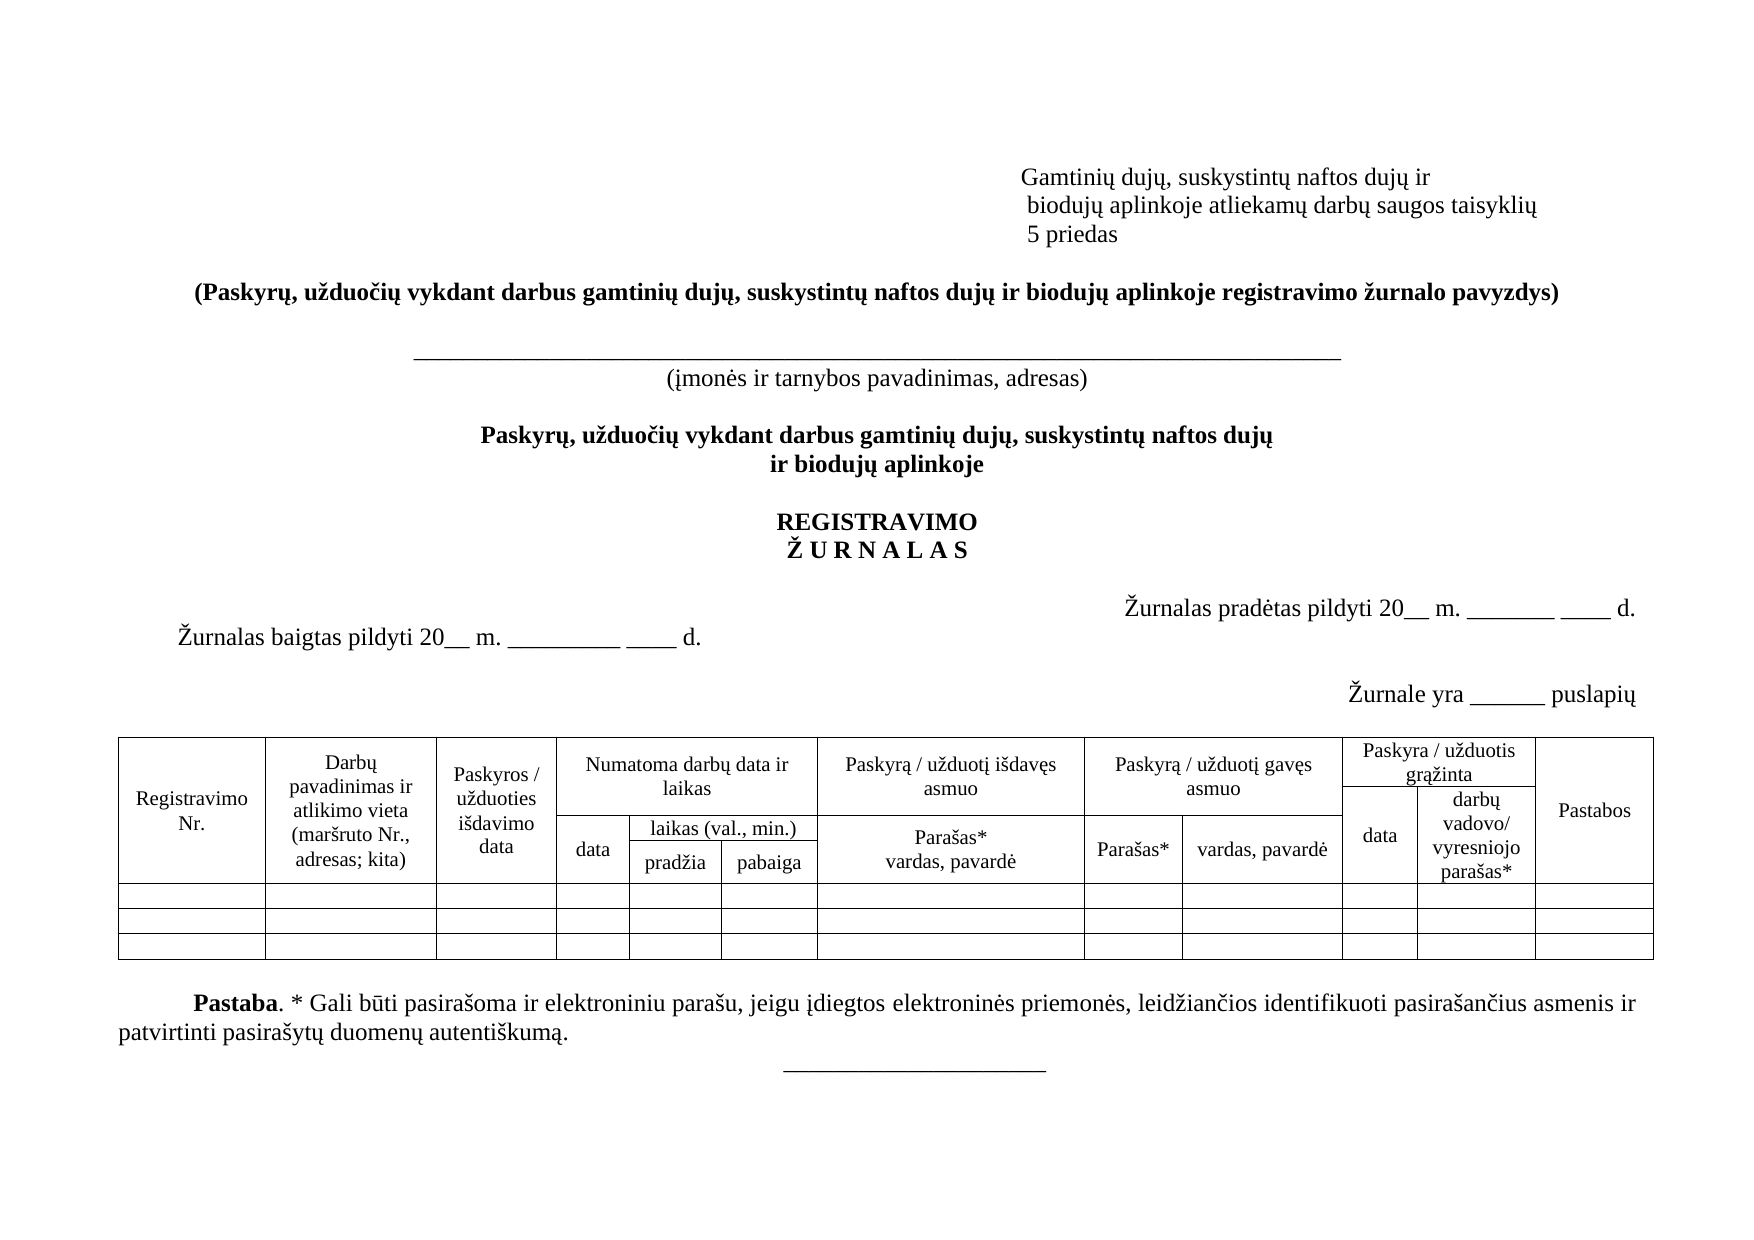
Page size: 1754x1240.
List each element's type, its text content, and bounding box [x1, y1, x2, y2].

table_cell [266, 884, 436, 908]
table_cell [1183, 934, 1342, 958]
table_cell darbų vadovo/ vyresniojo parašas* [1418, 787, 1535, 883]
text Žurnalas baigtas pildyti 20__ m. _________ ____ d. [118, 622, 1636, 650]
table_cell [1183, 909, 1342, 933]
table_header Registravimo Nr. [119, 738, 265, 883]
text REGISTRAVIMO [118, 507, 1636, 535]
table_header Darbų pavadinimas ir atlikimo vieta (maršruto Nr., adresas; kita) [266, 738, 436, 883]
table_header Paskyrą / užduotį išdavęs asmuo [818, 738, 1084, 814]
table_cell [818, 909, 1084, 933]
table_cell [437, 884, 556, 908]
table_cell [437, 934, 556, 958]
table_cell [1418, 934, 1535, 958]
table_cell [119, 934, 265, 958]
table_cell [557, 909, 629, 933]
text Gamtinių dujų, suskystintų naftos dujų ir [118, 162, 1636, 190]
text Žurnale yra ______ puslapių [118, 679, 1636, 708]
table_cell [722, 934, 817, 958]
table_cell [818, 934, 1084, 958]
table_cell Parašas* vardas, pavardė [818, 816, 1084, 883]
table_cell [1343, 909, 1417, 933]
table_cell [1536, 934, 1653, 958]
table_cell [1085, 909, 1182, 933]
table_header Paskyra / užduotis grąžinta [1343, 738, 1535, 786]
table_header Pastabos [1536, 738, 1653, 883]
table_cell [557, 934, 629, 958]
table_header Paskyros / užduoties išdavimo data [437, 738, 556, 883]
text Paskyrų, užduočių vykdant darbus gamtinių dujų, suskystintų naftos dujų [118, 420, 1636, 449]
text Ž U R N A L A S [118, 535, 1636, 564]
table_cell [722, 909, 817, 933]
table_header Numatoma darbų data ir laikas [557, 738, 817, 814]
table_cell [1536, 884, 1653, 908]
table_cell [1418, 884, 1535, 908]
table_cell [630, 934, 721, 958]
text biodujų aplinkoje atliekamų darbų saugos taisyklių [118, 190, 1636, 219]
text (įmonės ir tarnybos pavadinimas, adresas) [118, 363, 1636, 392]
text Žurnalas pradėtas pildyti 20__ m. _______ ____ d. [118, 593, 1636, 622]
text _____________________ [118, 1046, 1636, 1074]
table_cell data [557, 816, 629, 883]
table_cell [1085, 884, 1182, 908]
table_cell [818, 884, 1084, 908]
table_cell [630, 884, 721, 908]
table_cell [630, 909, 721, 933]
table_cell [1343, 884, 1417, 908]
table_header Paskyrą / užduotį gavęs asmuo [1085, 738, 1342, 814]
table_cell [1418, 909, 1535, 933]
table_cell [437, 909, 556, 933]
text 5 priedas [118, 219, 1636, 248]
table_cell [1536, 909, 1653, 933]
text ir biodujų aplinkoje [118, 449, 1636, 478]
table_cell [1343, 934, 1417, 958]
table_cell [1183, 884, 1342, 908]
table_cell [266, 909, 436, 933]
text _ [118, 334, 1636, 363]
text Pastaba. * Gali būti pasirašoma ir elektroniniu parašu, jeigu įdiegtos elektroninės priemonės, leidžiančios identifikuoti pasirašančius asmenis ir patvirtinti pasirašytų duomenų autentiškumą. [118, 988, 1636, 1046]
table_cell pradžia [630, 841, 721, 883]
table_cell [266, 934, 436, 958]
table_cell Parašas* [1085, 816, 1182, 883]
table_cell pabaiga [722, 841, 817, 883]
table_cell [722, 884, 817, 908]
table_cell [119, 884, 265, 908]
table_cell [119, 909, 265, 933]
table_cell data [1343, 787, 1417, 883]
table_cell [557, 884, 629, 908]
table_cell vardas, pavardė [1183, 816, 1342, 883]
text (Paskyrų, užduočių vykdant darbus gamtinių dujų, suskystintų naftos dujų ir biodujų aplinkoje registravimo žurnalo pavyzdys) [118, 277, 1636, 305]
table_cell [1085, 934, 1182, 958]
table_cell laikas (val., min.) [630, 816, 817, 840]
